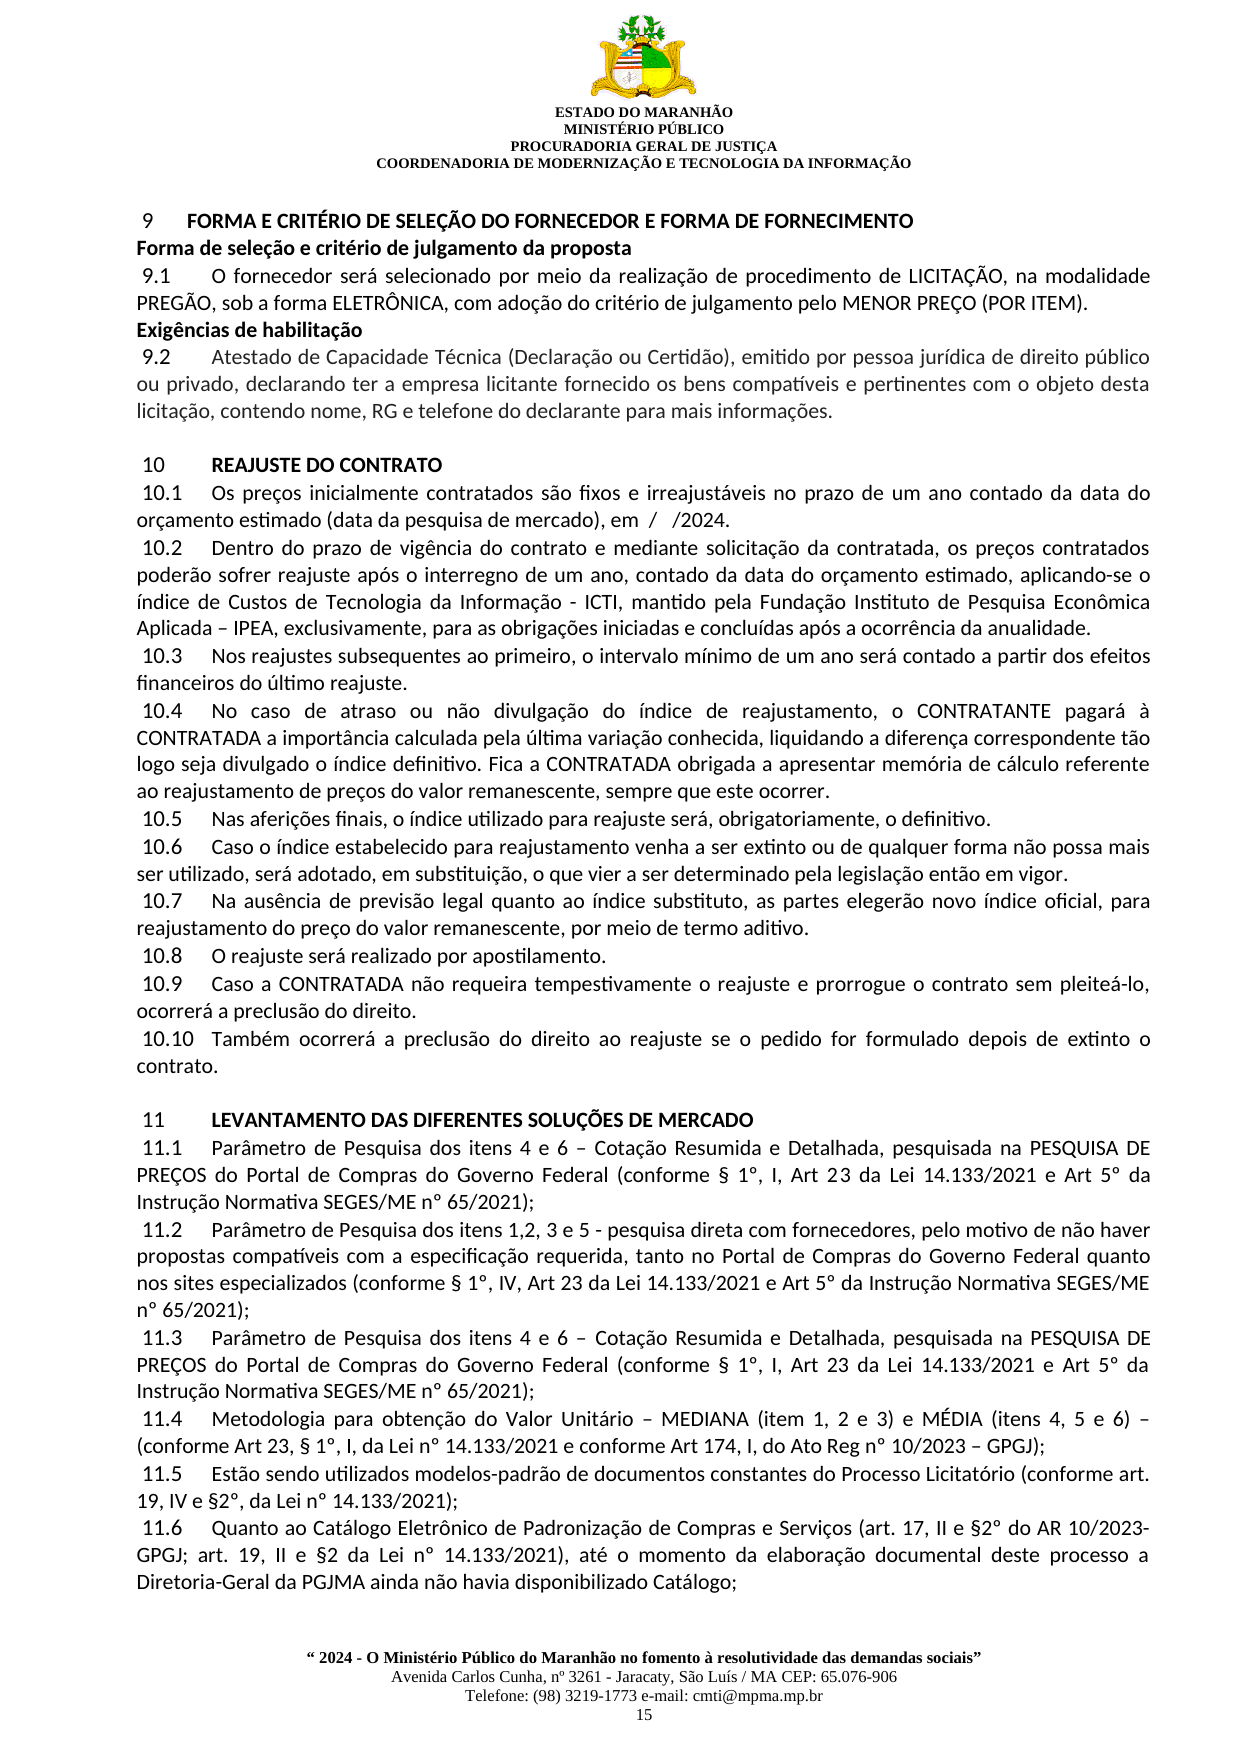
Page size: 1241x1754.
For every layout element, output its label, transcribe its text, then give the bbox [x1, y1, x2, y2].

list Parâmetro de Pesquisa dos itens 1,2, 3 e 5 - pesquisa direta com fornecedores, pelo motivo de não haver propostas compatíveis com a especificação requerida, tanto no Portal de Compras do Governo Federal quanto nos sites especializados (conforme § 1º, IV, Art 23 da Lei 14.133/2021 e Art 5º da Instrução Normativa SEGES/ME nº 65/2021); [136, 1215, 1152, 1323]
list REAJUSTE DO CONTRATO [136, 450, 1152, 478]
list No caso de atraso ou não divulgação do índice de reajustamento, o CONTRATANTE pagará à CONTRATADA a importância calculada pela última variação conhecida, liquidando a diferença correspondente tão logo seja divulgado o índice definitivo. Fica a CONTRATADA obrigada a apresentar memória de cálculo referente ao reajustamento de preços do valor remanescente, sempre que este ocorrer. [136, 696, 1152, 804]
list Parâmetro de Pesquisa dos itens 4 e 6 – Cotação Resumida e Detalhada, pesquisada na PESQUISA DE PREÇOS do Portal de Compras do Governo Federal (conforme § 1º, I, Art 23 da Lei 14.133/2021 e Art 5º da Instrução Normativa SEGES/ME nº 65/2021); [136, 1133, 1152, 1215]
list Quanto ao Catálogo Eletrônico de Padronização de Compras e Serviços (art. 17, II e §2º do AR 10/2023-GPGJ; art. 19, II e §2 da Lei nº 14.133/2021), até o momento da elaboração documental deste processo a Diretoria-Geral da PGJMA ainda não havia disponibilizado Catálogo; [136, 1513, 1152, 1595]
list Os preços inicialmente contratados são fixos e irreajustáveis no prazo de um ano contado da data do orçamento estimado (data da pesquisa de mercado), em / /2024. [136, 478, 1152, 533]
list Nos reajustes subsequentes ao primeiro, o intervalo mínimo de um ano será contado a partir dos efeitos financeiros do último reajuste. [136, 641, 1152, 696]
list Na ausência de previsão legal quanto ao índice substituto, as partes elegerão novo índice oficial, para reajustamento do preço do valor remanescente, por meio de termo aditivo. [136, 887, 1152, 941]
list Exigências de habilitação [136, 316, 1152, 342]
list Estão sendo utilizados modelos-padrão de documentos constantes do Processo Licitatório (conforme art. 19, IV e §2º, da Lei nº 14.133/2021); [136, 1459, 1152, 1513]
list O fornecedor será selecionado por meio da realização de procedimento de LICITAÇÃO, na modalidade PREGÃO, sob a forma ELETRÔNICA, com adoção do critério de julgamento pelo MENOR PREÇO (POR ITEM). [136, 261, 1152, 316]
list FORMA E CRITÉRIO DE SELEÇÃO DO FORNECEDOR E FORMA DE FORNECIMENTO [136, 206, 1152, 234]
text Forma de seleção e critério de julgamento da proposta [136, 234, 1152, 261]
list Caso a CONTRATADA não requeira tempestivamente o reajuste e prorrogue o contrato sem pleiteá-lo, ocorrerá a preclusão do direito. [136, 969, 1152, 1024]
list Dentro do prazo de vigência do contrato e mediante solicitação da contratada, os preços contratados poderão sofrer reajuste após o interregno de um ano, contado da data do orçamento estimado, aplicando-se o índice de Custos de Tecnologia da Informação - ICTI, mantido pela Fundação Instituto de Pesquisa Econômica Aplicada – IPEA, exclusivamente, para as obrigações iniciadas e concluídas após a ocorrência da anualidade. [136, 533, 1152, 641]
list Atestado de Capacidade Técnica (Declaração ou Certidão), emitido por pessoa jurídica de direito público ou privado, declarando ter a empresa licitante fornecido os bens compatíveis e pertinentes com o objeto desta licitação, contendo nome, RG e telefone do declarante para mais informações. [136, 342, 1152, 424]
list Caso o índice estabelecido para reajustamento venha a ser extinto ou de qualquer forma não possa mais ser utilizado, será adotado, em substituição, o que vier a ser determinado pela legislação então em vigor. [136, 832, 1152, 887]
list Também ocorrerá a preclusão do direito ao reajuste se o pedido for formulado depois de extinto o contrato. [136, 1024, 1152, 1079]
list Parâmetro de Pesquisa dos itens 4 e 6 – Cotação Resumida e Detalhada, pesquisada na PESQUISA DE PREÇOS do Portal de Compras do Governo Federal (conforme § 1º, I, Art 23 da Lei 14.133/2021 e Art 5º da Instrução Normativa SEGES/ME nº 65/2021); [136, 1323, 1152, 1404]
list Nas aferições finais, o índice utilizado para reajuste será, obrigatoriamente, o definitivo. [136, 804, 1152, 832]
list O reajuste será realizado por apostilamento. [136, 941, 1152, 969]
list Metodologia para obtenção do Valor Unitário – MEDIANA (item 1, 2 e 3) e MÉDIA (itens 4, 5 e 6) – (conforme Art 23, § 1º, I, da Lei nº 14.133/2021 e conforme Art 174, I, do Ato Reg nº 10/2023 – GPGJ); [136, 1404, 1152, 1459]
list LEVANTAMENTO DAS DIFERENTES SOLUÇÕES DE MERCADO [136, 1105, 1152, 1133]
